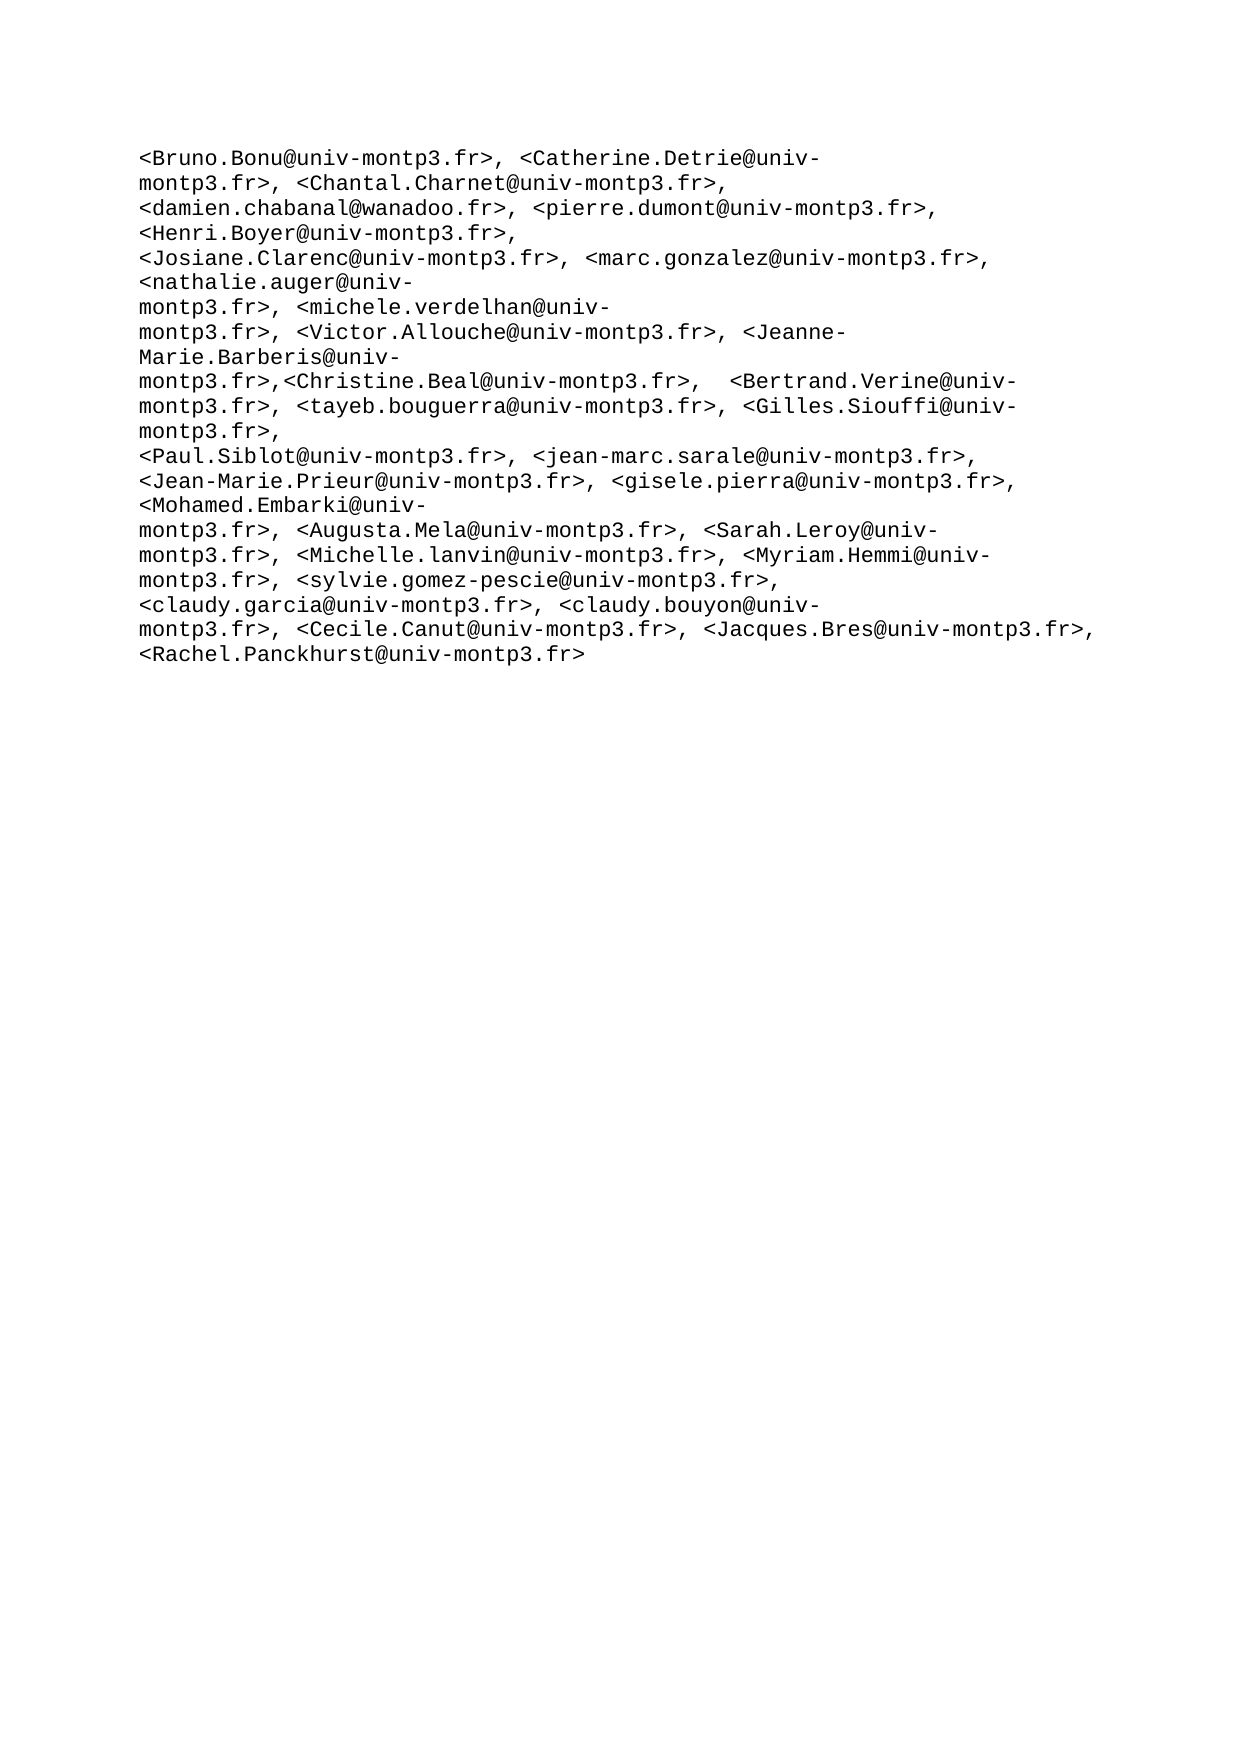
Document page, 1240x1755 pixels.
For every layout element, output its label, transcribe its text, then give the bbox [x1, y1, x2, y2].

text <Paul.Siblot@univ-montp3.fr>, <jean-marc.sarale@univ-montp3.fr>, [139, 445, 1101, 470]
text <Rachel.Panckhurst@univ-montp3.fr> [139, 643, 1101, 668]
text montp3.fr>, <Augusta.Mela@univ-montp3.fr>, <Sarah.Leroy@univ- [139, 519, 1101, 544]
text montp3.fr>, <Victor.Allouche@univ-montp3.fr>, <Jeanne-Marie.Barberis@univ- [139, 321, 1101, 371]
text montp3.fr>, <Cecile.Canut@univ-montp3.fr>, <Jacques.Bres@univ-montp3.fr>, [139, 619, 1101, 643]
text <Jean-Marie.Prieur@univ-montp3.fr>, <gisele.pierra@univ-montp3.fr>, [139, 470, 1101, 495]
text montp3.fr>, <michele.verdelhan@univ- [139, 296, 1101, 321]
text montp3.fr>, <tayeb.bouguerra@univ-montp3.fr>, <Gilles.Siouffi@univ-montp3.fr>, [139, 396, 1101, 445]
text montp3.fr>, <Michelle.lanvin@univ-montp3.fr>, <Myriam.Hemmi@univ-montp3.fr>, <sylvie.gomez-pescie@univ-montp3.fr>, [139, 544, 1101, 594]
text <claudy.garcia@univ-montp3.fr>, <claudy.bouyon@univ- [139, 594, 1101, 619]
text <Josiane.Clarenc@univ-montp3.fr>, <marc.gonzalez@univ-montp3.fr>, <nathalie.auger@univ- [139, 247, 1101, 296]
text montp3.fr>, <Chantal.Charnet@univ-montp3.fr>, <damien.chabanal@wanadoo.fr>, <pierre.dumont@univ-montp3.fr>, <Henri.Boyer@univ-montp3.fr>, [139, 172, 1101, 247]
text <Mohamed.Embarki@univ- [139, 495, 1101, 519]
text <Bruno.Bonu@univ-montp3.fr>, <Catherine.Detrie@univ- [139, 148, 1101, 172]
text montp3.fr>,<Christine.Beal@univ-montp3.fr>, <Bertrand.Verine@univ- [139, 371, 1101, 396]
